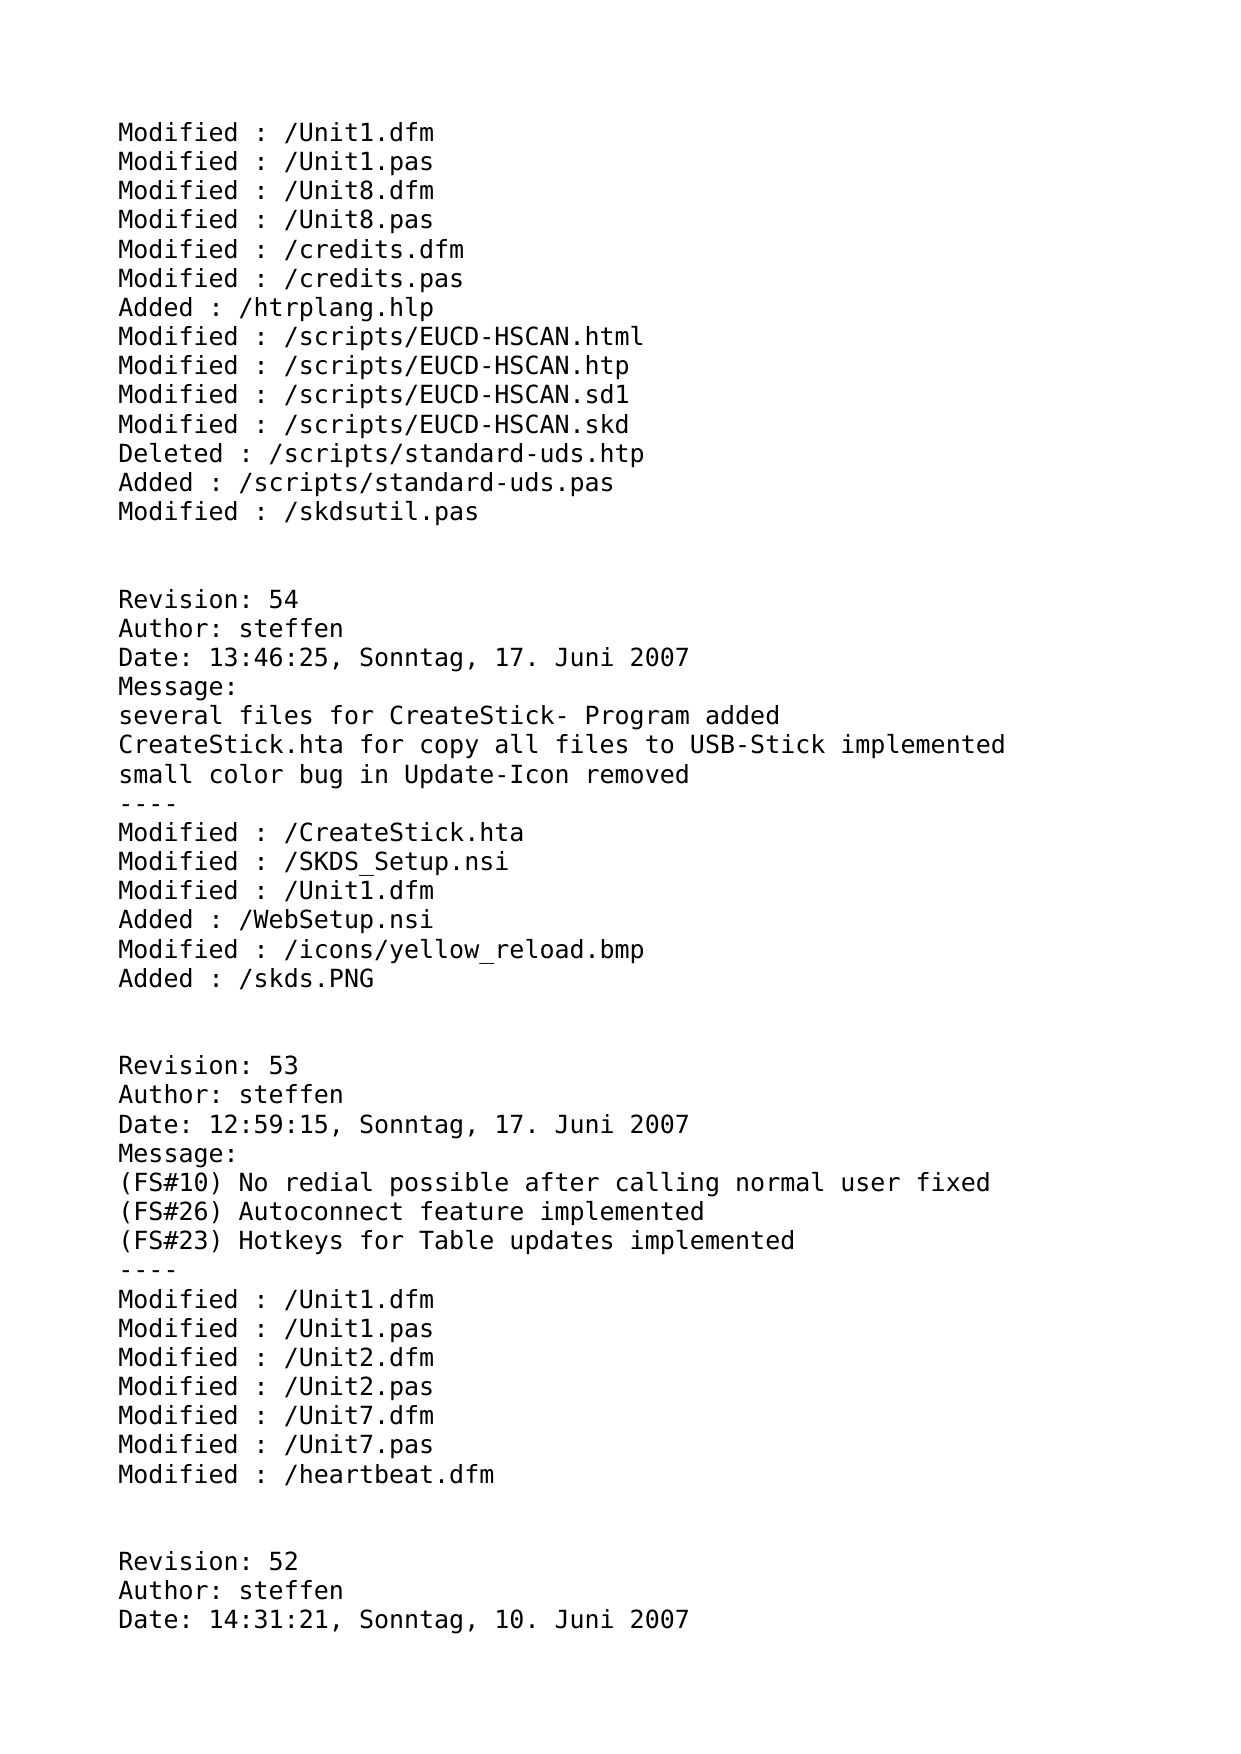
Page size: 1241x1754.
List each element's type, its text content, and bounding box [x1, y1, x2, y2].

text Modified : /Unit1.dfm Modified : /Unit1.pas Modified : /Unit8.dfm Modified : /Unit8.pas Modified : /credits.dfm Modified : /credits.pas Added : /htrplang.hlp Modified : /scripts/EUCD-HSCAN.html Modified : /scripts/EUCD-HSCAN.htp Modified : /scripts/EUCD-HSCAN.sd1 Modified : /scripts/EUCD-HSCAN.skd Deleted : /scripts/standard-uds.htp Added : /scripts/standard-uds.pas Modified : /skdsutil.pas Revision: 54 Author: steffen Date: 13:46:25, Sonntag, 17. Juni 2007 Message: several files for CreateStick- Program added CreateStick.hta for copy all files to USB-Stick implemented small color bug in Update-Icon removed ---- Modified : /CreateStick.hta Modified : /SKDS_Setup.nsi Modified : /Unit1.dfm Added : /WebSetup.nsi Modified : /icons/yellow_reload.bmp Added : /skds.PNG Revision: 53 Author: steffen Date: 12:59:15, Sonntag, 17. Juni 2007 Message: (FS#10) No redial possible after calling normal user fixed (FS#26) Autoconnect feature implemented (FS#23) Hotkeys for Table updates implemented ---- Modified : /Unit1.dfm Modified : /Unit1.pas Modified : /Unit2.dfm Modified : /Unit2.pas Modified : /Unit7.dfm Modified : /Unit7.pas Modified : /heartbeat.dfm Revision: 52 Author: steffen Date: 14:31:21, Sonntag, 10. Juni 2007 [118, 118, 1122, 1635]
